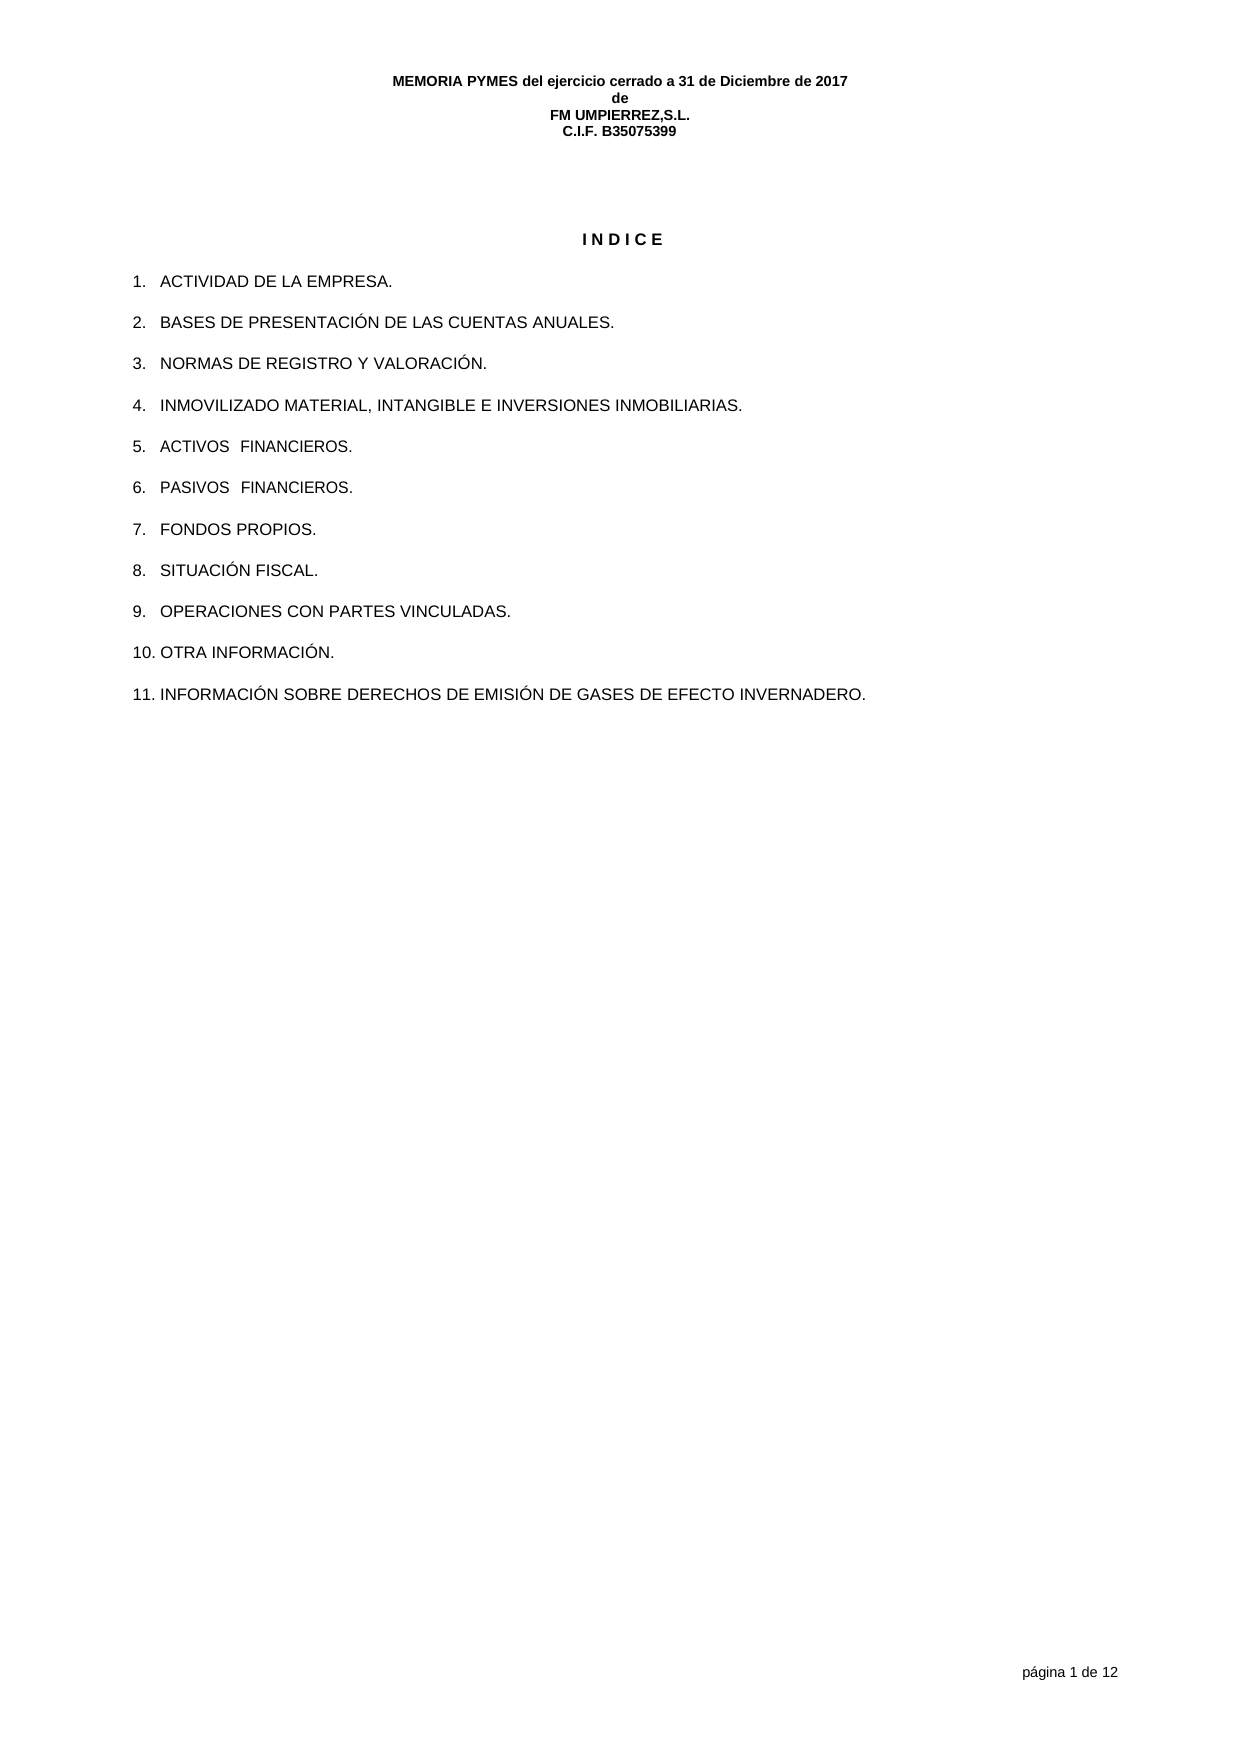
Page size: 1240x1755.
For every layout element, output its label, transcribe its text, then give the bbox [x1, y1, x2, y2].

list OPERACIONES CON PARTES VINCULADAS. [132, 602, 1129, 621]
list NORMAS DE REGISTRO Y VALORACIÓN. [132, 354, 1129, 373]
list SITUACIÓN FISCAL. [132, 561, 1129, 580]
subtitle I N D I C E [115, 230, 1129, 249]
list INFORMACIÓN SOBRE DERECHOS DE EMISIÓN DE GASES DE EFECTO INVERNADERO. [132, 685, 1129, 704]
list OTRA INFORMACIÓN. [132, 643, 1129, 662]
list ACTIVOS FINANCIEROS. [132, 437, 1129, 456]
list FONDOS PROPIOS. [132, 519, 1129, 538]
list BASES DE PRESENTACIÓN DE LAS CUENTAS ANUALES. [132, 312, 1129, 332]
list ACTIVIDAD DE LA EMPRESA. [132, 271, 1129, 291]
list PASIVOS FINANCIEROS. [132, 478, 1129, 497]
list INMOVILIZADO MATERIAL, INTANGIBLE E INVERSIONES INMOBILIARIAS. [132, 395, 1129, 414]
